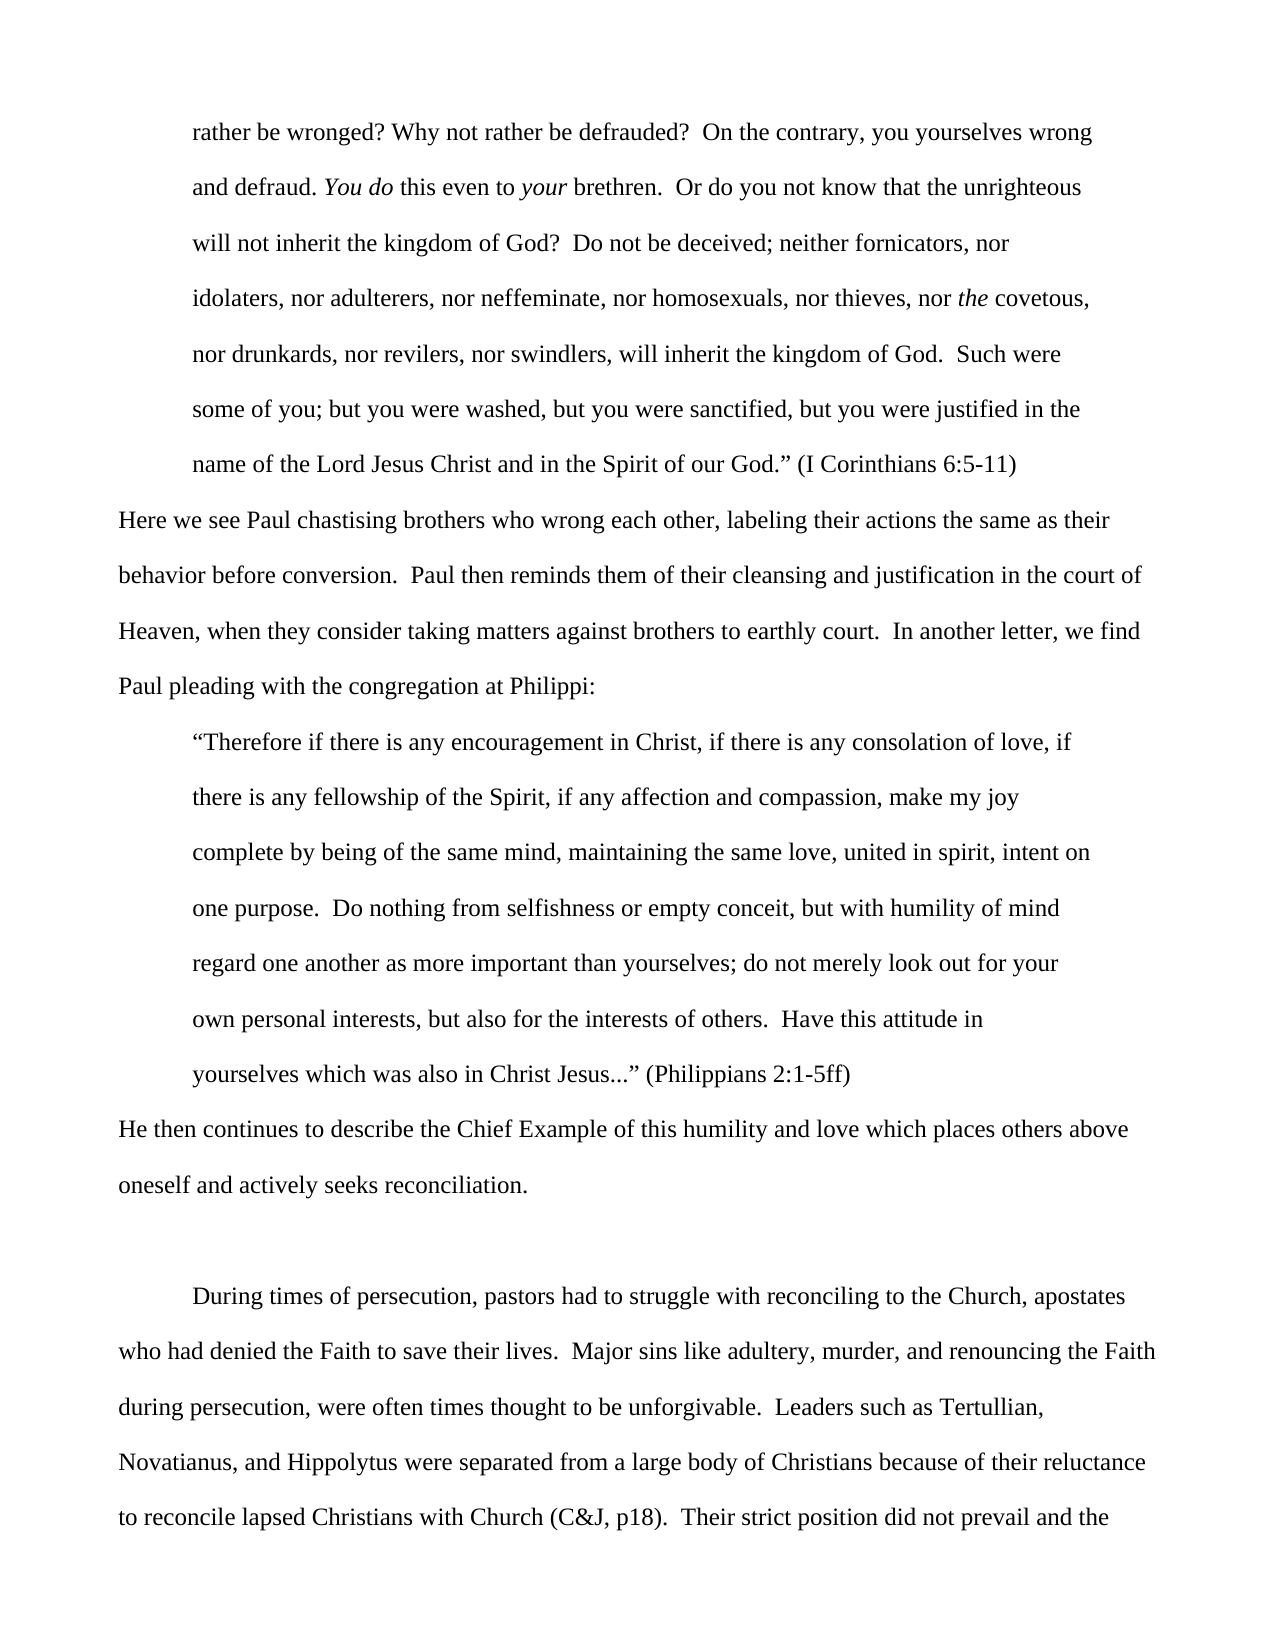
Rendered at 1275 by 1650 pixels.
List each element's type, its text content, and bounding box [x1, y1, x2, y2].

text He then continues to describe the Chief Example of this humility and love which places others above oneself and actively seeks reconciliation. [118, 1116, 1157, 1199]
text “Therefore if there is any encouragement in Christ, if there is any consolation of love, if there is any fellowship of the Spirit, if any affection and compassion, make my joy complete by being of the same mind, maintaining the same love, united in spirit, intent on one purpose. Do nothing from selfishness or empty conceit, but with humility of mind regard one another as more important than yourselves; do not merely look out for your own personal interests, but also for the interests of others. Have this attitude in yourselves which was also in Christ Jesus...” (Philippians 2:1-5ff) [192, 728, 1092, 1088]
text rather be wronged? Why not rather be defrauded? On the contrary, you yourselves wrong and defraud. You do this even to your brethren. Or do you not know that the unrighteous will not inherit the kingdom of God? Do not be deceived; neither fornicators, nor idolaters, nor adulterers, nor neffeminate, nor homosexuals, nor thieves, nor the covetous, nor drunkards, nor revilers, nor swindlers, will inherit the kingdom of God. Such were some of you; but you were washed, but you were sanctified, but you were justified in the name of the Lord Jesus Christ and in the Spirit of our God.” (I Corinthians 6:5-11) [192, 118, 1092, 478]
text During times of persecution, pastors had to struggle with reconciling to the Church, apostates who had denied the Faith to save their lives. Major sins like adultery, murder, and renouncing the Faith during persecution, were often times thought to be unforgivable. Leaders such as Tertullian, Novatianus, and Hippolytus were separated from a large body of Christians because of their reluctance to reconcile lapsed Christians with Church (C&J, p18). Their strict position did not prevail and the [118, 1282, 1157, 1531]
text Here we see Paul chastising brothers who wrong each other, labeling their actions the same as their behavior before conversion. Paul then reminds them of their cleansing and justification in the court of Heaven, when they consider taking matters against brothers to earthly court. In another letter, we find Paul pleading with the congregation at Philippi: [118, 506, 1157, 700]
